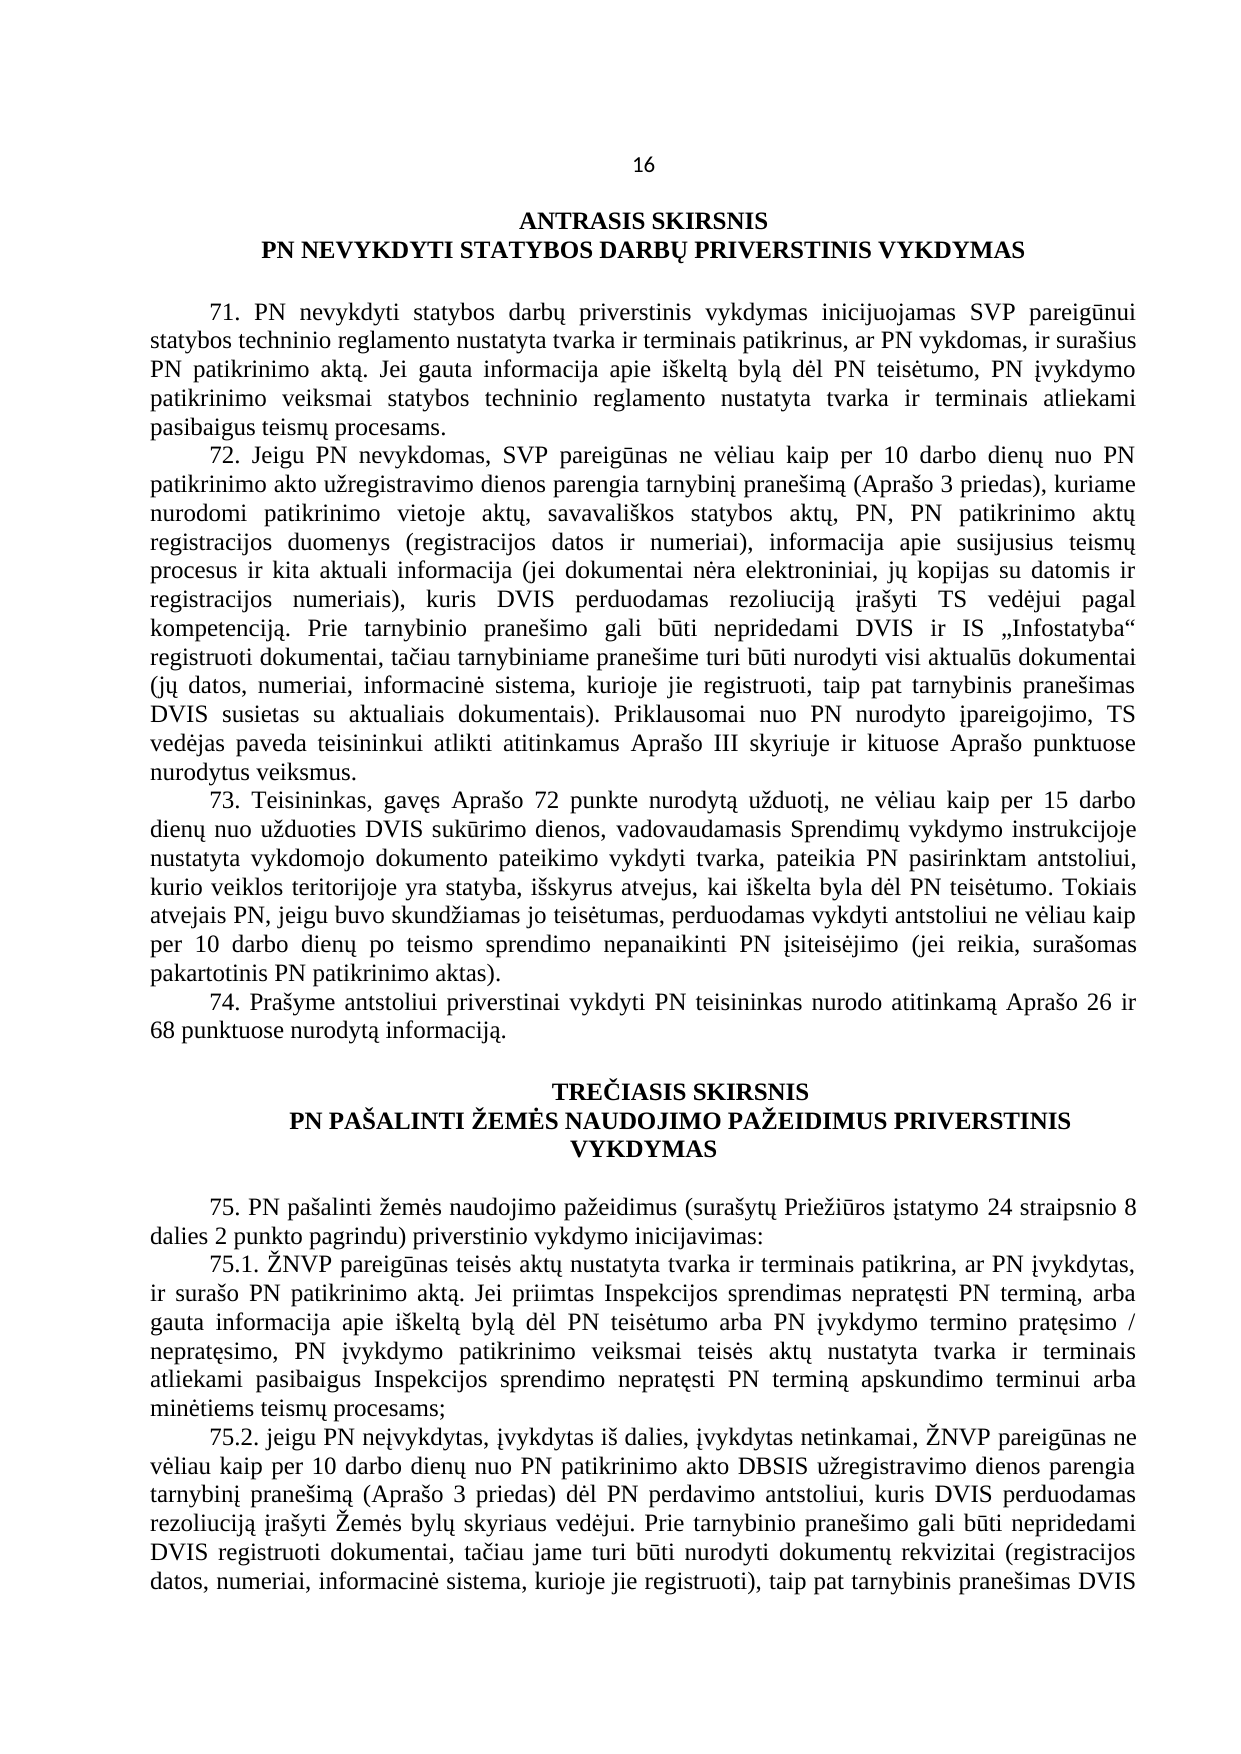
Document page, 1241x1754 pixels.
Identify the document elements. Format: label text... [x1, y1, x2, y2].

text 72. Jeigu PN nevykdomas, SVP pareigūnas ne vėliau kaip per 10 darbo dienų nuo PN patikrinimo akto užregistravimo dienos parengia tarnybinį pranešimą (Aprašo 3 priedas), kuriame nurodomi patikrinimo vietoje aktų, savavališkos statybos aktų, PN, PN patikrinimo aktų registracijos duomenys (registracijos datos ir numeriai), informacija apie susijusius teismų procesus ir kita aktuali informacija (jei dokumentai nėra elektroniniai, jų kopijas su datomis ir registracijos numeriais), kuris DVIS perduodamas rezoliuciją įrašyti TS vedėjui pagal kompetenciją. Prie tarnybinio pranešimo gali būti nepridedami DVIS ir IS „Infostatyba“ registruoti dokumentai, tačiau tarnybiniame pranešime turi būti nurodyti visi aktualūs dokumentai (jų datos, numeriai, informacinė sistema, kurioje jie registruoti, taip pat tarnybinis pranešimas DVIS susietas su aktualiais dokumentais). Priklausomai nuo PN nurodyto įpareigojimo, TS vedėjas paveda teisininkui atlikti atitinkamus Aprašo III skyriuje ir kituose Aprašo punktuose nurodytus veiksmus. [150, 440, 1137, 785]
text 71. PN nevykdyti statybos darbų priverstinis vykdymas inicijuojamas SVP pareigūnui statybos techninio reglamento nustatyta tvarka ir terminais patikrinus, ar PN vykdomas, ir surašius PN patikrinimo aktą. Jei gauta informacija apie iškeltą bylą dėl PN teisėtumo, PN įvykdymo patikrinimo veiksmai statybos techninio reglamento nustatyta tvarka ir terminais atliekami pasibaigus teismų procesams. [150, 297, 1137, 440]
text TREČIASIS SKIRSNIS [150, 1077, 1137, 1106]
text 75. PN pašalinti žemės naudojimo pažeidimus (surašytų Priežiūros įstatymo 24 straipsnio 8 dalies 2 punkto pagrindu) priverstinio vykdymo inicijavimas: [150, 1192, 1137, 1249]
text PN PAŠALINTI ŽEMĖS NAUDOJIMO PAŽEIDIMUS PRIVERSTINIS VYKDYMAS [150, 1106, 1137, 1163]
text 73. Teisininkas, gavęs Aprašo 72 punkte nurodytą užduotį, ne vėliau kaip per 15 darbo dienų nuo užduoties DVIS sukūrimo dienos, vadovaudamasis Sprendimų vykdymo instrukcijoje nustatyta vykdomojo dokumento pateikimo vykdyti tvarka, pateikia PN pasirinktam antstoliui, kurio veiklos teritorijoje yra statyba, išskyrus atvejus, kai iškelta byla dėl PN teisėtumo. Tokiais atvejais PN, jeigu buvo skundžiamas jo teisėtumas, perduodamas vykdyti antstoliui ne vėliau kaip per 10 darbo dienų po teismo sprendimo nepanaikinti PN įsiteisėjimo (jei reikia, surašomas pakartotinis PN patikrinimo aktas). [150, 785, 1137, 987]
text 74. Prašyme antstoliui priverstinai vykdyti PN teisininkas nurodo atitinkamą Aprašo 26 ir 68 punktuose nurodytą informaciją. [150, 987, 1137, 1044]
text 75.1. ŽNVP pareigūnas teisės aktų nustatyta tvarka ir terminais patikrina, ar PN įvykdytas, ir surašo PN patikrinimo aktą. Jei priimtas Inspekcijos sprendimas nepratęsti PN terminą, arba gauta informacija apie iškeltą bylą dėl PN teisėtumo arba PN įvykdymo termino pratęsimo / nepratęsimo, PN įvykdymo patikrinimo veiksmai teisės aktų nustatyta tvarka ir terminais atliekami pasibaigus Inspekcijos sprendimo nepratęsti PN terminą apskundimo terminui arba minėtiems teismų procesams; [150, 1249, 1137, 1422]
text ANTRASIS SKIRSNIS [150, 206, 1137, 235]
text PN NEVYKDYTI STATYBOS DARBŲ PRIVERSTINIS VYKDYMAS [150, 235, 1137, 263]
text 75.2. jeigu PN neįvykdytas, įvykdytas iš dalies, įvykdytas netinkamai, ŽNVP pareigūnas ne vėliau kaip per 10 darbo dienų nuo PN patikrinimo akto DBSIS užregistravimo dienos parengia tarnybinį pranešimą (Aprašo 3 priedas) dėl PN perdavimo antstoliui, kuris DVIS perduodamas rezoliuciją įrašyti Žemės bylų skyriaus vedėjui. Prie tarnybinio pranešimo gali būti nepridedami DVIS registruoti dokumentai, tačiau jame turi būti nurodyti dokumentų rekvizitai (registracijos datos, numeriai, informacinė sistema, kurioje jie registruoti), taip pat tarnybinis pranešimas DVIS [150, 1422, 1137, 1594]
